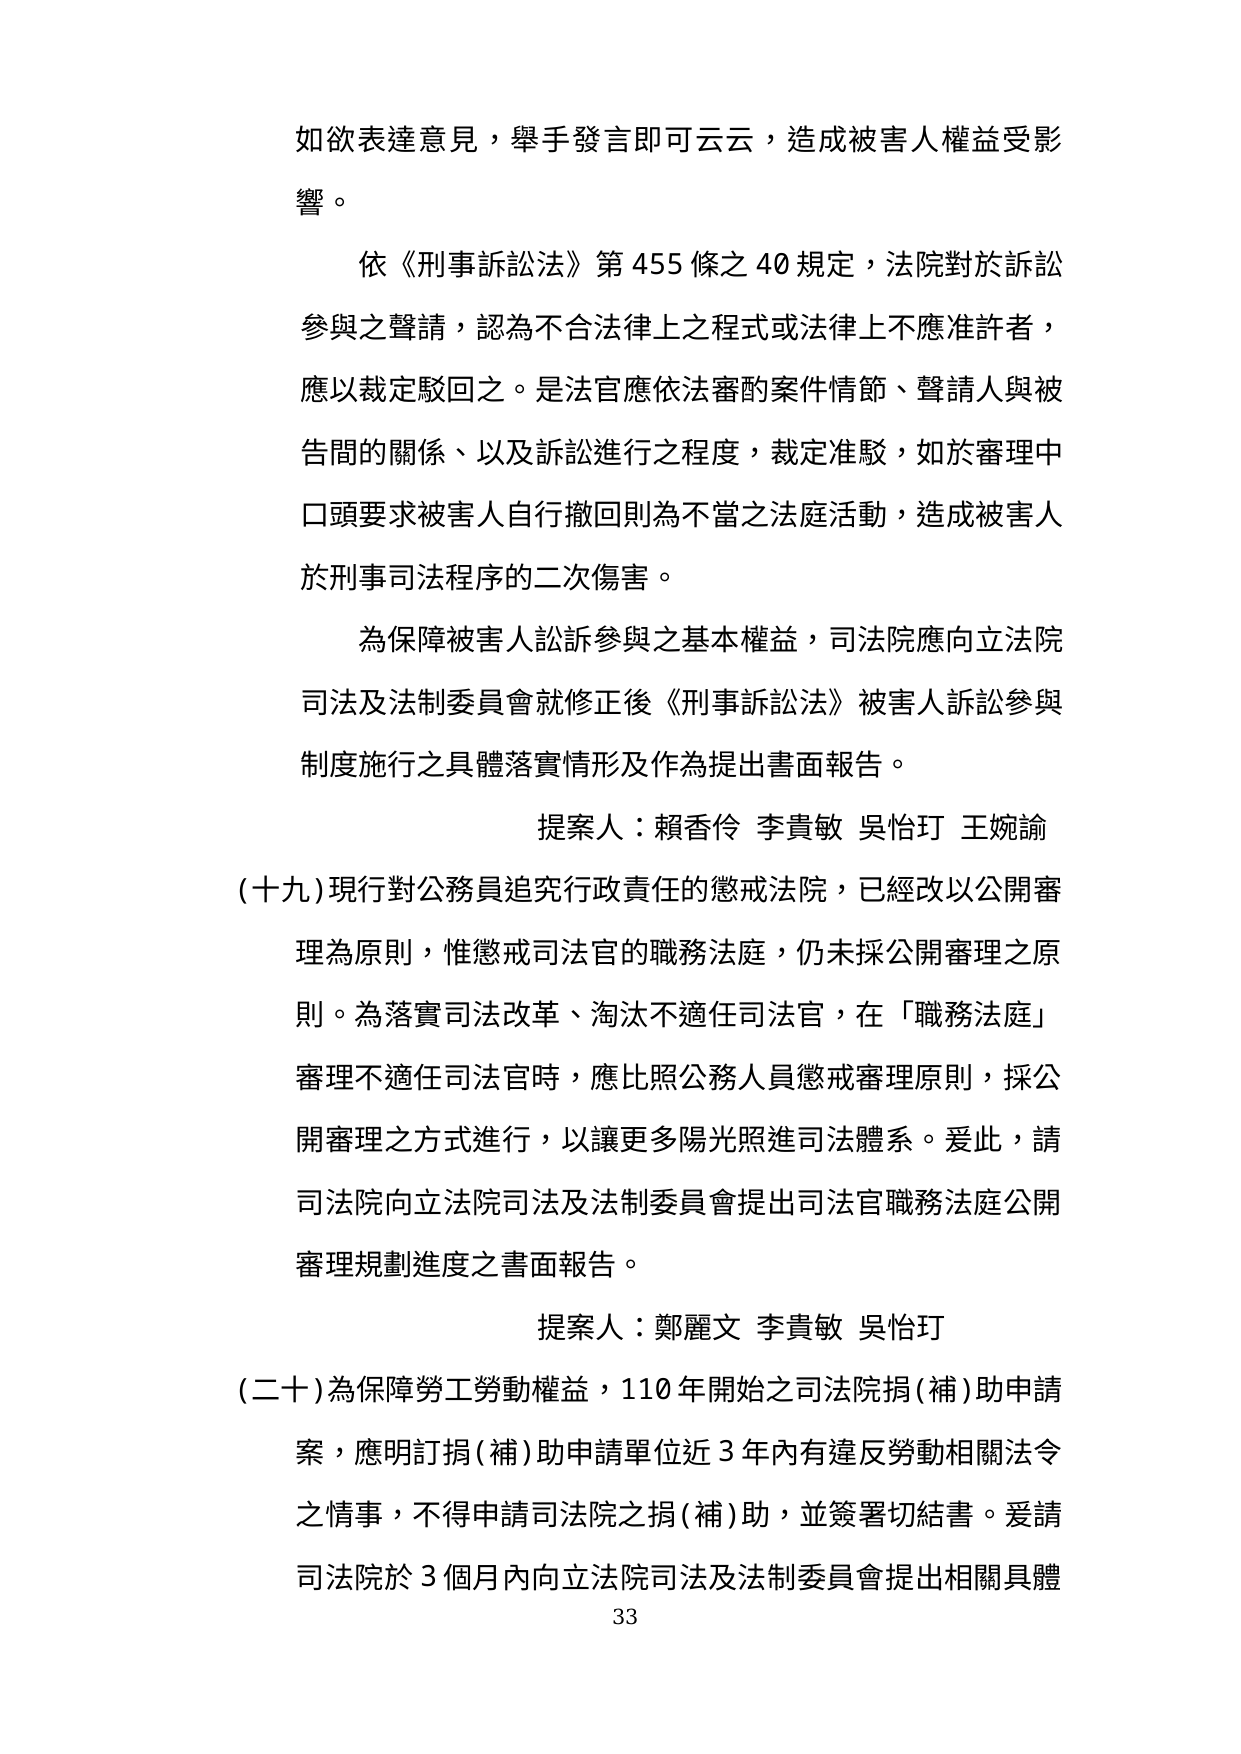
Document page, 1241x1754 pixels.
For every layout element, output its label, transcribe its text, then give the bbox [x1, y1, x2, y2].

text 提案人：鄭麗文 李貴敏 吳怡玎 [537, 1284, 1063, 1346]
text 依《刑事訴訟法》第455條之40規定，法院對於訴訟參與之聲請，認為不合法律上之程式或法律上不應准許者，應以裁定駁回之。是法官應依法審酌案件情節、聲請人與被告間的關係、以及訴訟進行之程度，裁定准駁，如於審理中口頭要求被害人自行撤回則為不當之法庭活動，造成被害人於刑事司法程序的二次傷害。 [300, 221, 1063, 596]
text 提案人：賴香伶 李貴敏 吳怡玎 王婉諭 [537, 784, 1063, 846]
text (十九)現行對公務員追究行政責任的懲戒法院，已經改以公開審理為原則，惟懲戒司法官的職務法庭，仍未採公開審理之原則。為落實司法改革、淘汰不適任司法官，在「職務法庭」審理不適任司法官時，應比照公務人員懲戒審理原則，採公開審理之方式進行，以讓更多陽光照進司法體系。爰此，請司法院向立法院司法及法制委員會提出司法官職務法庭公開審理規劃進度之書面報告。 [234, 846, 1063, 1284]
text 為保障被害人訟訴參與之基本權益，司法院應向立法院司法及法制委員會就修正後《刑事訴訟法》被害人訴訟參與制度施行之具體落實情形及作為提出書面報告。 [300, 596, 1063, 784]
text 如欲表達意見，舉手發言即可云云，造成被害人權益受影響。 [234, 96, 1063, 221]
text (二十)為保障勞工勞動權益，110年開始之司法院捐(補)助申請案，應明訂捐(補)助申請單位近3年內有違反勞動相關法令之情事，不得申請司法院之捐(補)助，並簽署切結書。爰請司法院於3個月內向立法院司法及法制委員會提出相關具體 [234, 1346, 1063, 1596]
